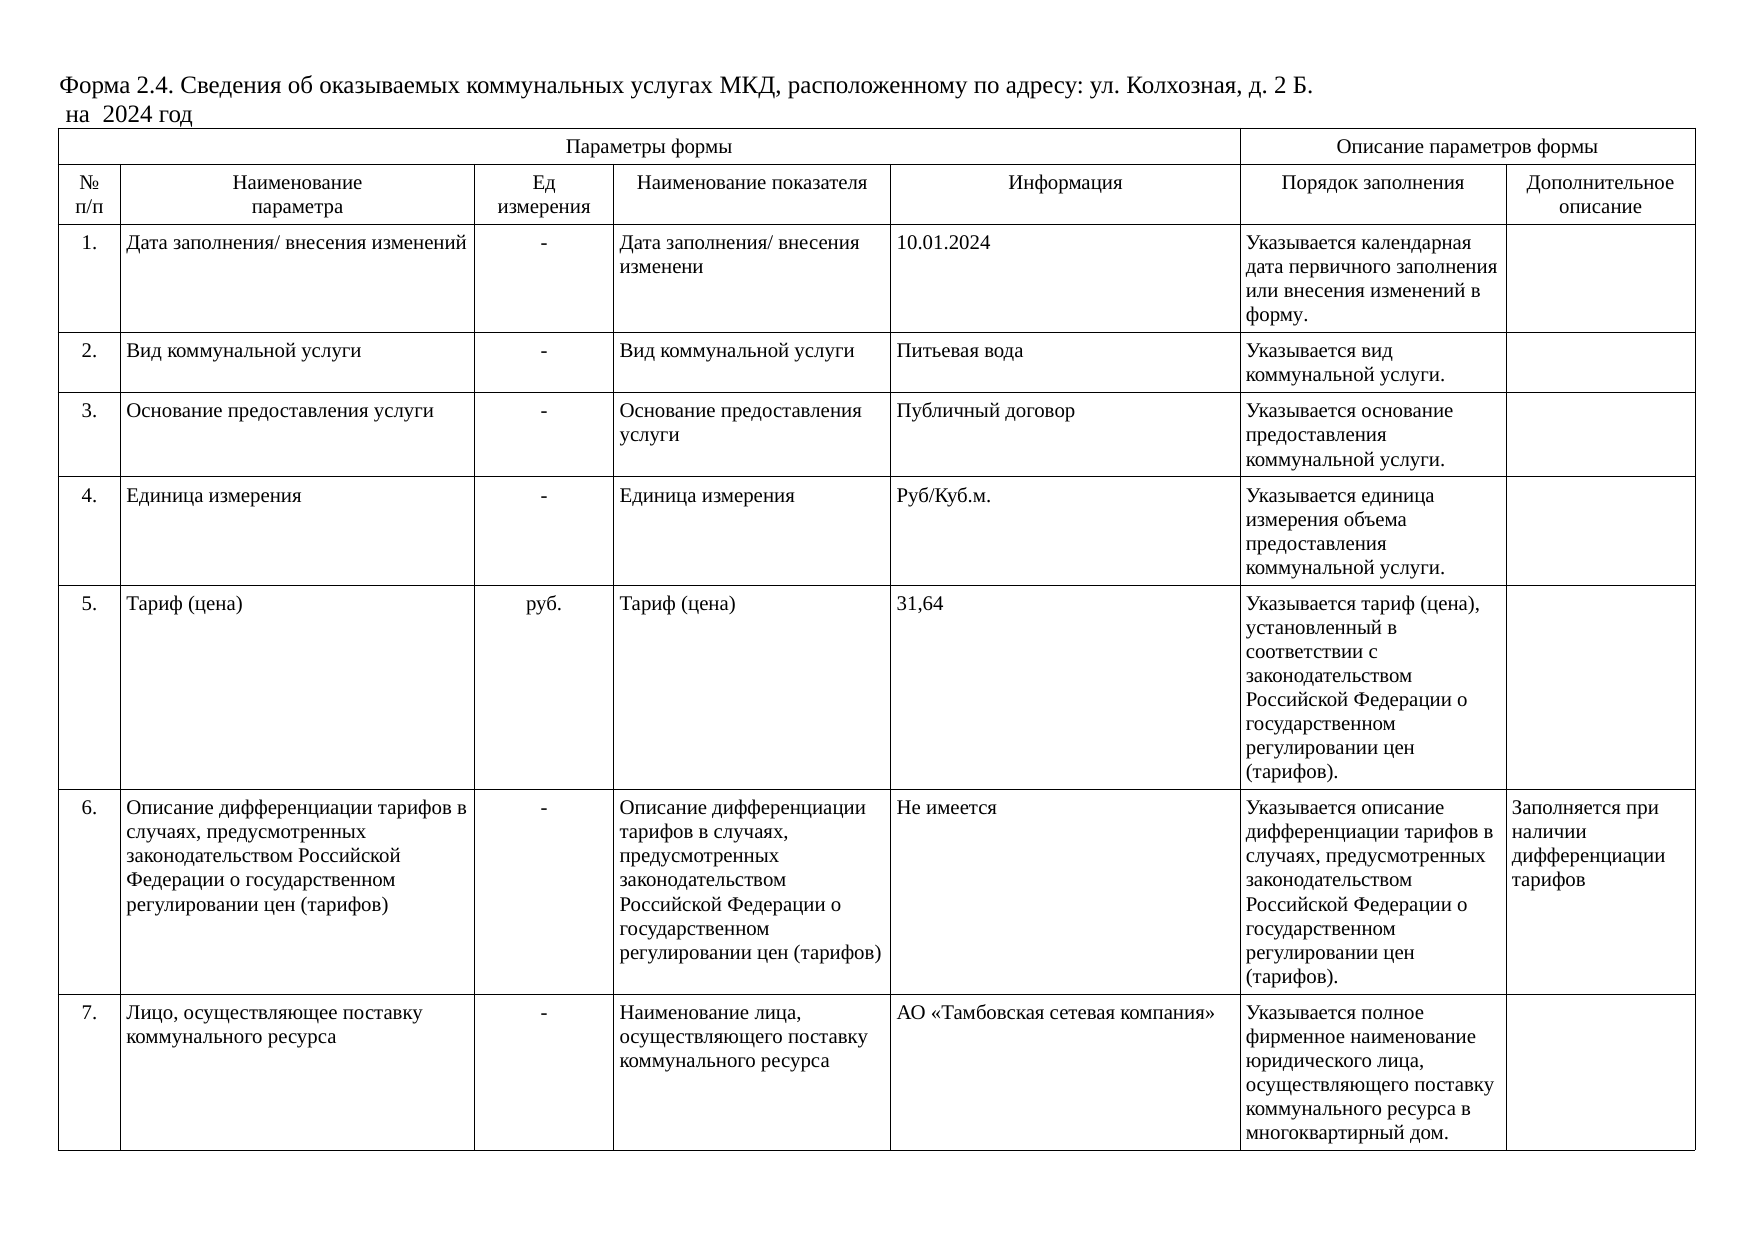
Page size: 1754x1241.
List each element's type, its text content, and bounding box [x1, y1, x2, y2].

table_cell Дополнительное описание [1507, 165, 1695, 224]
table_cell Основание предоставления услуги [614, 393, 890, 476]
table_cell 31,64 [891, 586, 1240, 789]
table_cell Информация [891, 165, 1240, 224]
table_cell Тариф (цена) [614, 586, 890, 789]
table_cell Указывается календарная дата первичного заполнения или внесения изменений в форму. [1241, 225, 1506, 332]
table_cell Описание дифференциации тарифов в случаях, предусмотренных законодательством Российской Федерации о государственном регулировании цен (тарифов) [614, 790, 890, 993]
table_cell Публичный договор [891, 393, 1240, 476]
text Форма 2.4. Сведения об оказываемых коммунальных услугах МКД, расположенному по адресу: ул. Колхозная, д. 2 Б. на 2024 год [59, 70, 1695, 128]
table_header Описание параметров формы [1241, 129, 1695, 164]
table_cell Не имеется [891, 790, 1240, 993]
table_cell 7. [59, 995, 120, 1150]
table_cell [1507, 393, 1695, 476]
table_cell [1507, 586, 1695, 789]
table_cell Указывается тариф (цена), установленный в соответствии с законодательством Российской Федерации о государственном регулировании цен (тарифов). [1241, 586, 1506, 789]
table_cell - [475, 393, 613, 476]
table_cell Тариф (цена) [121, 586, 474, 789]
table_cell АО «Тамбовская сетевая компания» [891, 995, 1240, 1150]
table_cell 10.01.2024 [891, 225, 1240, 332]
table_cell Вид коммунальной услуги [614, 333, 890, 392]
table_cell [1507, 995, 1695, 1150]
table_cell Лицо, осуществляющее поставку коммунального ресурса [121, 995, 474, 1150]
table_cell Указывается полное фирменное наименование юридического лица, осуществляющего поставку коммунального ресурса в многоквартирный дом. [1241, 995, 1506, 1150]
table_cell Дата заполнения/ внесения изменений [121, 225, 474, 332]
table_cell - [475, 225, 613, 332]
table_cell Указывается основание предоставления коммунальной услуги. [1241, 393, 1506, 476]
table_cell Наименование параметра [121, 165, 474, 224]
table_cell Основание предоставления услуги [121, 393, 474, 476]
table_cell Дата заполнения/ внесения изменени [614, 225, 890, 332]
table_cell Указывается единица измерения объема предоставления коммунальной услуги. [1241, 477, 1506, 584]
table_cell [1507, 477, 1695, 584]
table_cell 5. [59, 586, 120, 789]
table_cell - [475, 790, 613, 993]
table_cell Ед измерения [475, 165, 613, 224]
table_cell 3. [59, 393, 120, 476]
table_cell 4. [59, 477, 120, 584]
table_cell № п/п [59, 165, 120, 224]
table_cell - [475, 333, 613, 392]
table_cell [1507, 333, 1695, 392]
table_cell Указывается описание дифференциации тарифов в случаях, предусмотренных законодательством Российской Федерации о государственном регулировании цен (тарифов). [1241, 790, 1506, 993]
table_cell Руб/Куб.м. [891, 477, 1240, 584]
table_cell - [475, 995, 613, 1150]
table_cell Вид коммунальной услуги [121, 333, 474, 392]
table_cell Заполняется при наличии дифференциации тарифов [1507, 790, 1695, 993]
table_cell 6. [59, 790, 120, 993]
table_cell - [475, 477, 613, 584]
table_cell руб. [475, 586, 613, 789]
table_cell 1. [59, 225, 120, 332]
table_cell Порядок заполнения [1241, 165, 1506, 224]
table_cell [1507, 225, 1695, 332]
table_cell Наименование показателя [614, 165, 890, 224]
table_cell Наименование лица, осуществляющего поставку коммунального ресурса [614, 995, 890, 1150]
table_header Параметры формы [59, 129, 1240, 164]
table_cell Описание дифференциации тарифов в случаях, предусмотренных законодательством Российской Федерации о государственном регулировании цен (тарифов) [121, 790, 474, 993]
table_cell Единица измерения [614, 477, 890, 584]
table_cell 2. [59, 333, 120, 392]
table_cell Указывается вид коммунальной услуги. [1241, 333, 1506, 392]
table_cell Питьевая вода [891, 333, 1240, 392]
table_cell Единица измерения [121, 477, 474, 584]
